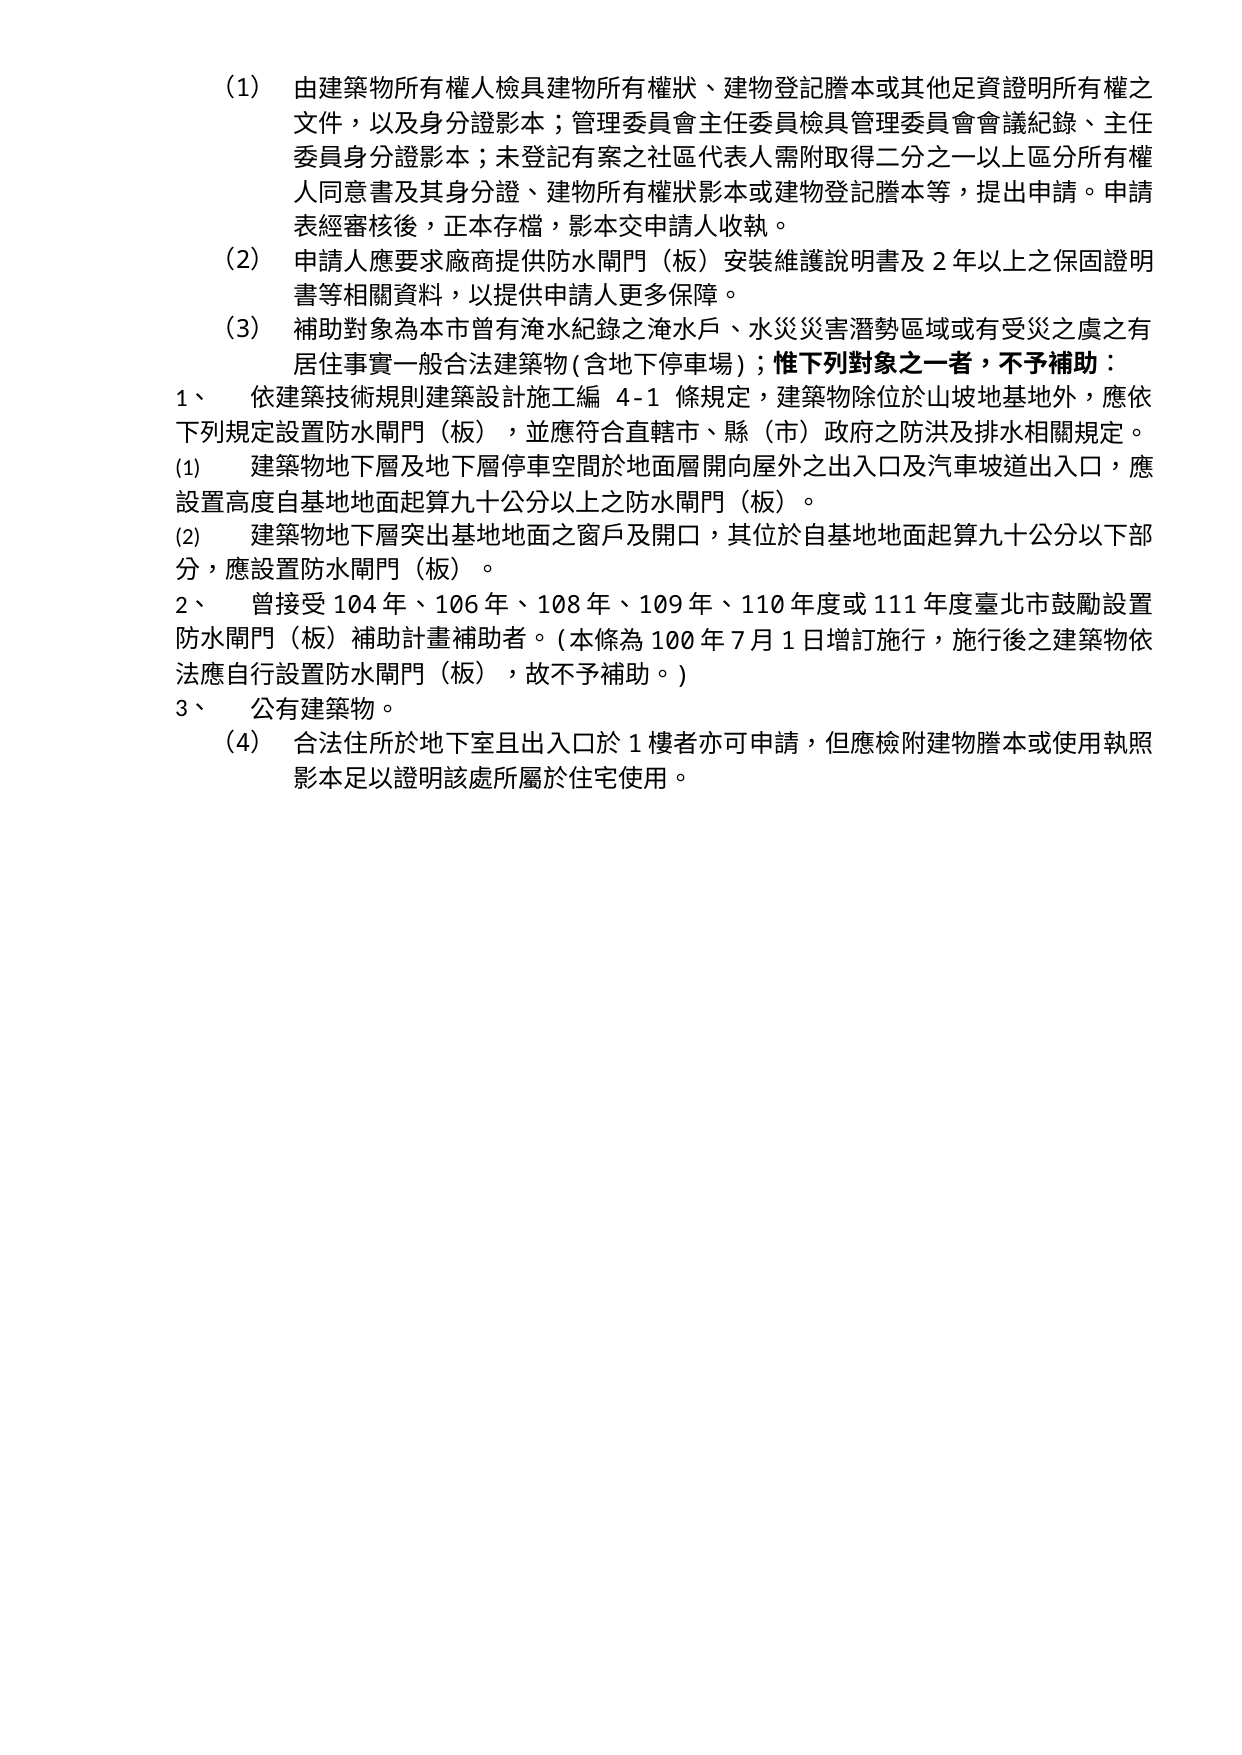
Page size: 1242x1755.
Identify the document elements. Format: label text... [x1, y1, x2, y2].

list 依建築技術規則建築設計施工編 4-1 條規定，建築物除位於山坡地基地外，應依下列規定設置防水閘門（板），並應符合直轄市、縣（市）政府之防洪及排水相關規定。 [175, 379, 1154, 448]
list 曾接受104年、106年、108年、109年、110年度或111年度臺北市鼓勵設置防水閘門（板）補助計畫補助者。(本條為100年7月1日增訂施行，施行後之建築物依法應自行設置防水閘門（板），故不予補助。) [175, 586, 1154, 689]
list 建築物地下層突出基地地面之窗戶及開口，其位於自基地地面起算九十公分以下部分，應設置防水閘門（板）。 [175, 517, 1154, 586]
list 建築物地下層及地下層停車空間於地面層開向屋外之出入口及汽車坡道出入口，應設置高度自基地地面起算九十公分以上之防水閘門（板）。 [175, 448, 1154, 517]
list 申請人應要求廠商提供防水閘門（板）安裝維護說明書及2年以上之保固證明書等相關資料，以提供申請人更多保障。 [210, 241, 1154, 310]
list 補助對象為本市曾有淹水紀錄之淹水戶、水災災害潛勢區域或有受災之虞之有居住事實一般合法建築物(含地下停車場)；惟下列對象之一者，不予補助： [210, 310, 1154, 379]
list 由建築物所有權人檢具建物所有權狀、建物登記謄本或其他足資證明所有權之文件，以及身分證影本；管理委員會主任委員檢具管理委員會會議紀錄、主任委員身分證影本；未登記有案之社區代表人需附取得二分之一以上區分所有權人同意書及其身分證、建物所有權狀影本或建物登記謄本等，提出申請。申請表經審核後，正本存檔，影本交申請人收執。 [210, 69, 1154, 241]
list 公有建築物。 [175, 689, 1154, 724]
list 合法住所於地下室且出入口於1樓者亦可申請，但應檢附建物謄本或使用執照影本足以證明該處所屬於住宅使用。 [210, 724, 1154, 793]
